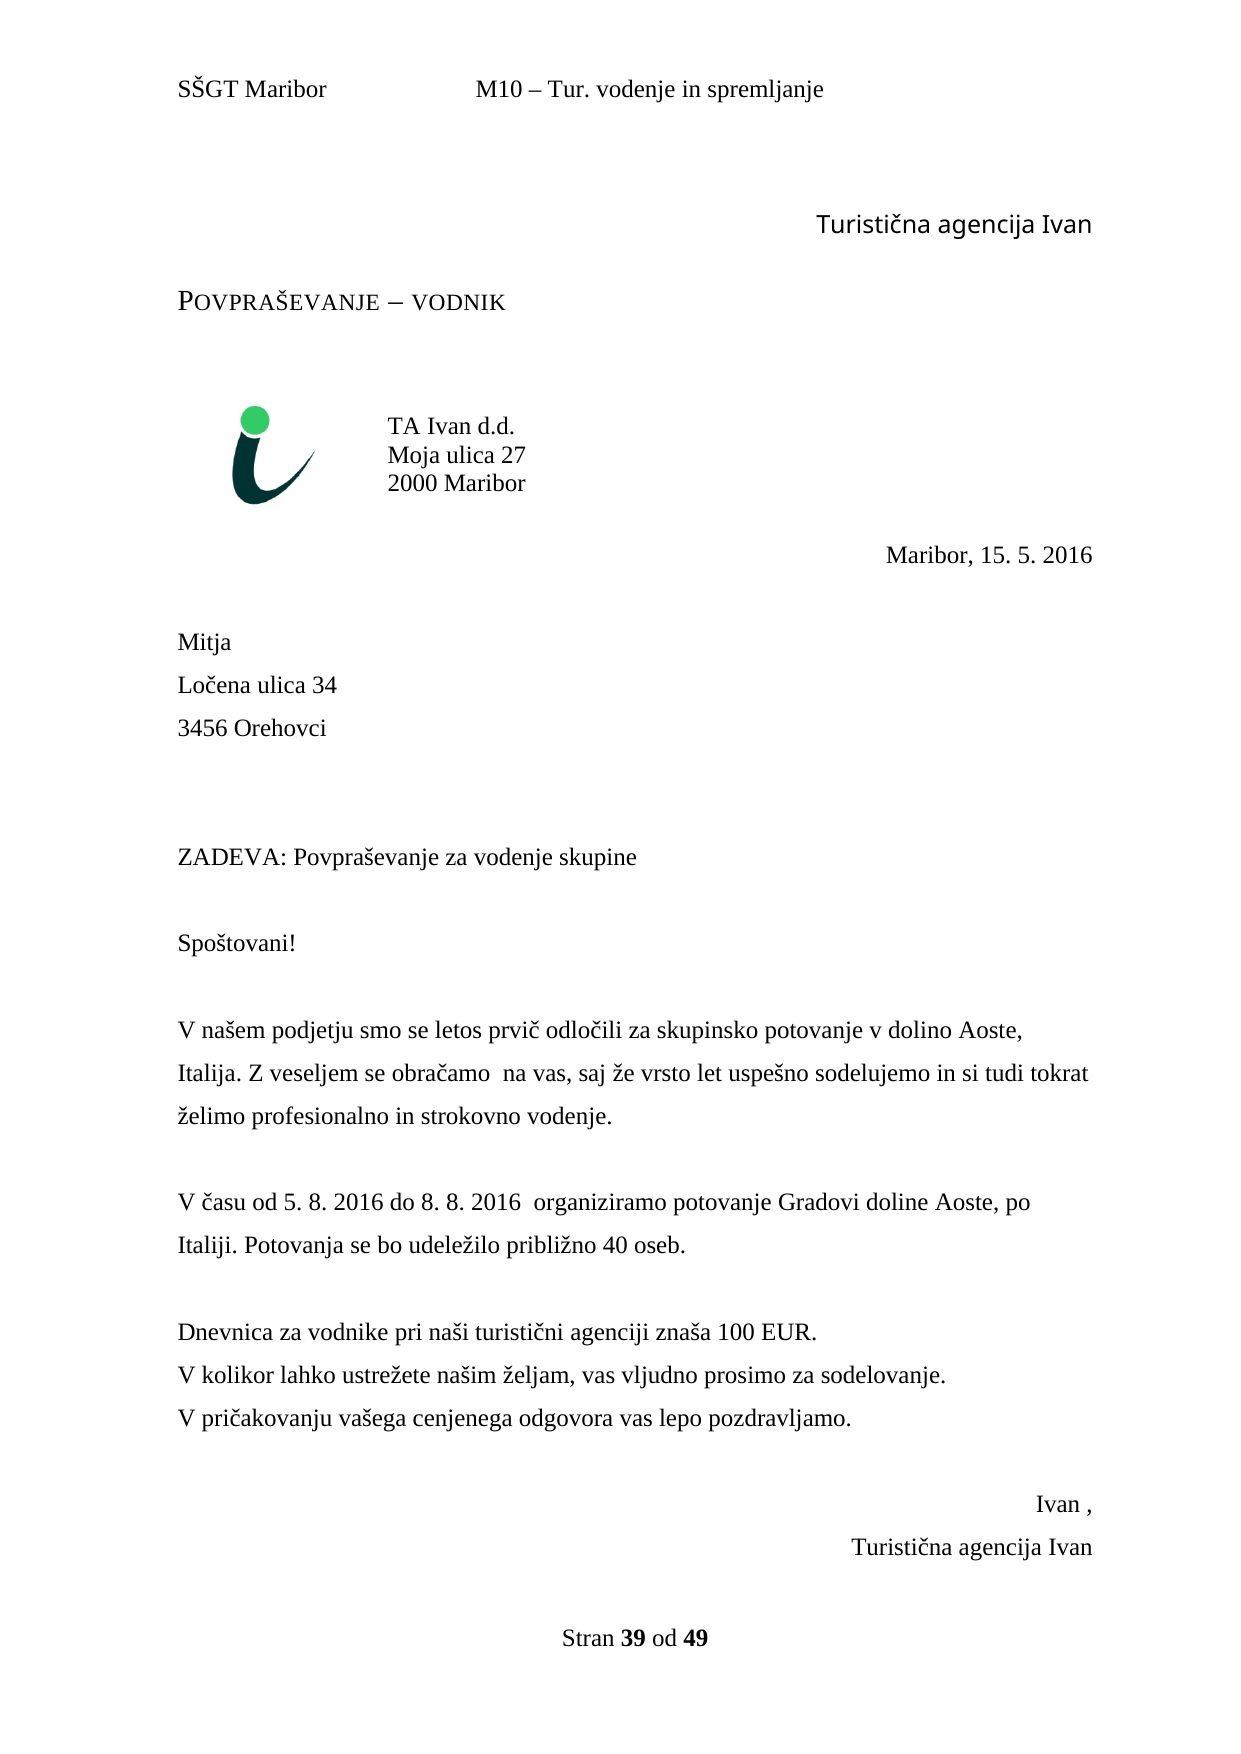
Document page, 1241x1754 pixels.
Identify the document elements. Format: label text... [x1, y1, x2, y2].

text TA Ivan d.d. [369, 411, 1092, 440]
text Maribor, 15. 5. 2016 [177, 540, 1092, 569]
subtitle Povpraševanje – vodnik [177, 283, 1092, 316]
text ZADEVA: Povpraševanje za vodenje skupine [177, 842, 1092, 871]
text 3456 Orehovci [177, 713, 1092, 742]
text Mitja [177, 627, 1092, 655]
text Spoštovani! [177, 928, 1092, 957]
text Ivan , [177, 1489, 1092, 1518]
text V pričakovanju vašega cenjenega odgovora vas lepo pozdravljamo. [177, 1403, 1092, 1432]
text V našem podjetju smo se letos prvič odločili za skupinsko potovanje v dolino Aoste, Italija. Z veseljem se obračamo na vas, saj že vrsto let uspešno sodelujemo in si tudi tokrat želimo profesionalno in strokovno vodenje. [177, 1015, 1092, 1130]
text 2000 Maribor [369, 468, 1092, 497]
text Dnevnica za vodnike pri naši turistični agenciji znaša 100 EUR. [177, 1317, 1092, 1345]
text Ločena ulica 34 [177, 670, 1092, 698]
text Moja ulica 27 [369, 440, 1092, 468]
text Turistična agencija Ivan [177, 1532, 1092, 1561]
text V času od 5. 8. 2016 do 8. 8. 2016 organiziramo potovanje Gradovi doline Aoste, po Italiji. Potovanja se bo udeležilo približno 40 oseb. [177, 1187, 1092, 1259]
text V kolikor lahko ustrežete našim željam, vas vljudno prosimo za sodelovanje. [177, 1360, 1092, 1388]
picture [179, 370, 369, 539]
text Turistična agencija Ivan [177, 207, 1092, 241]
